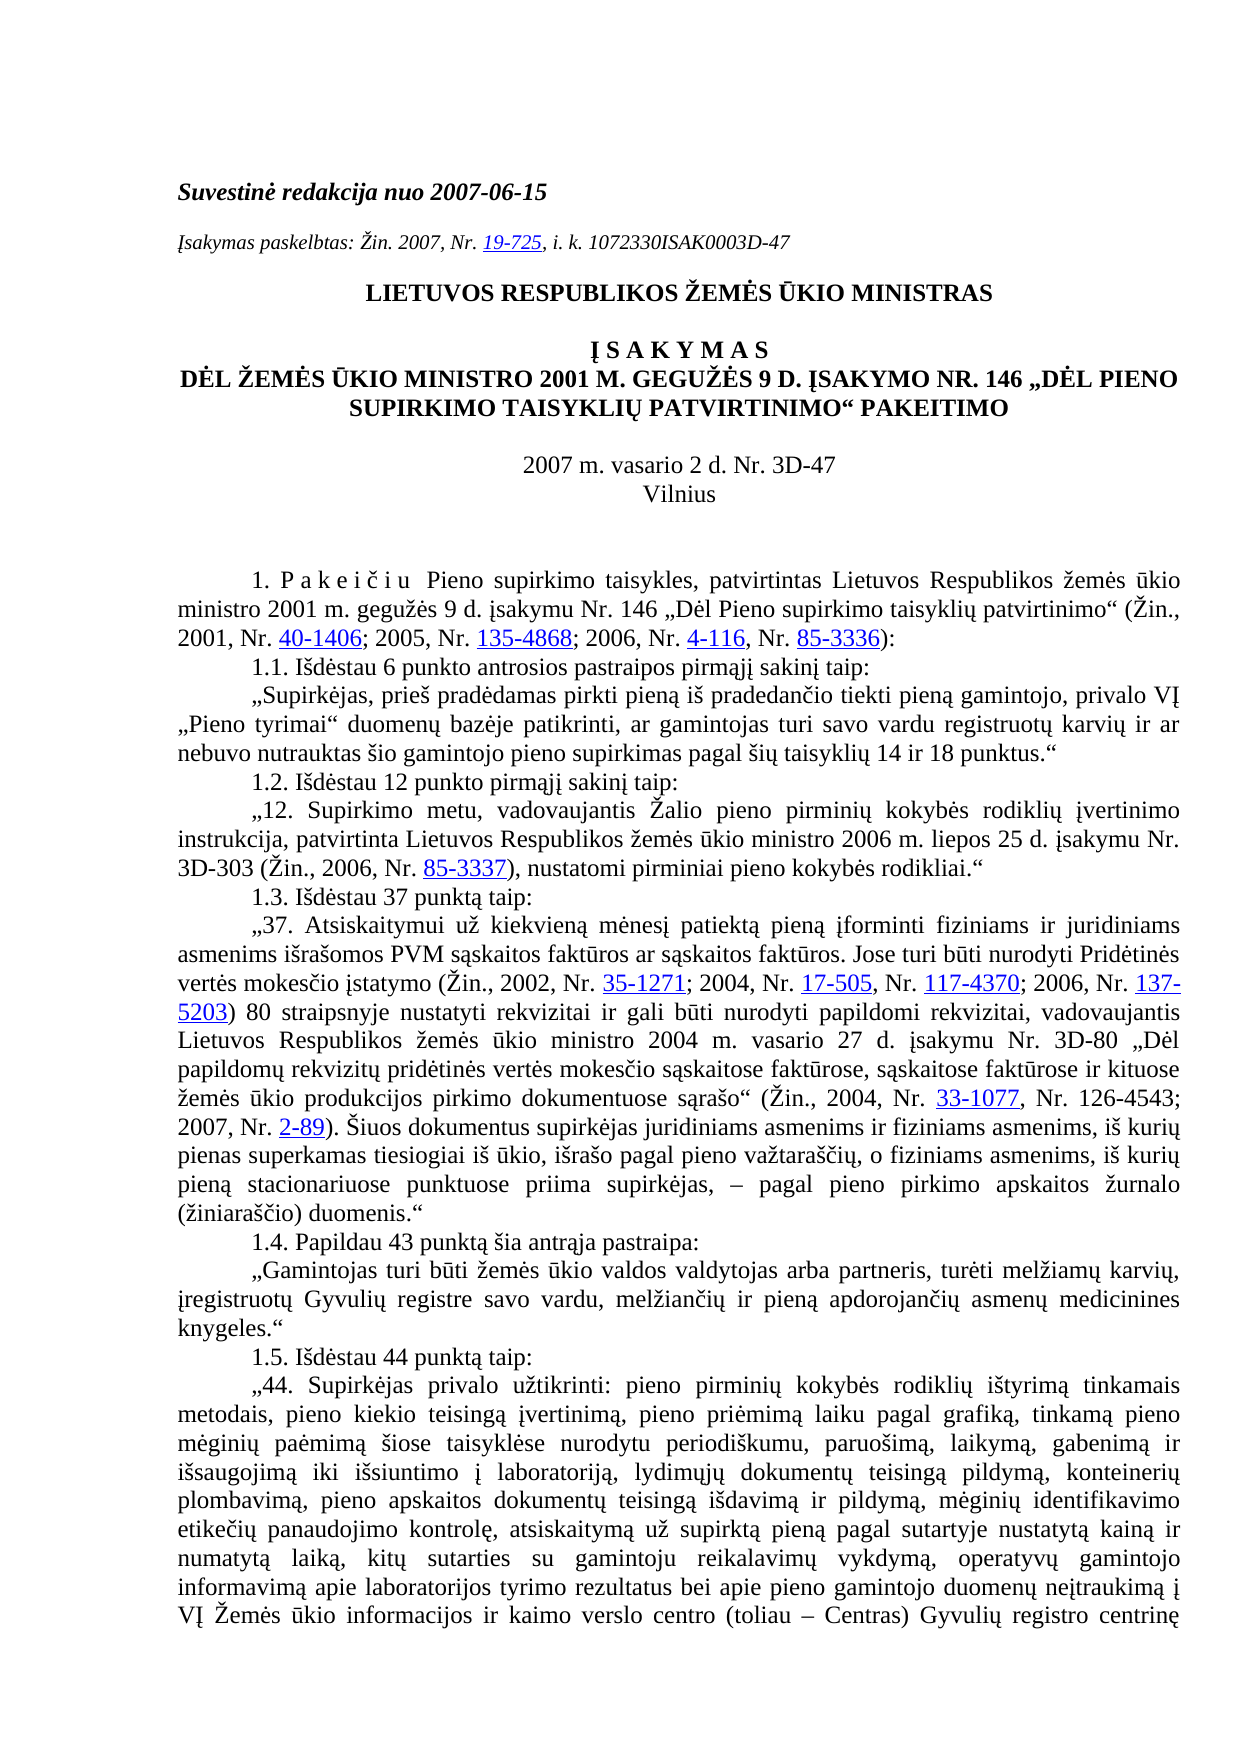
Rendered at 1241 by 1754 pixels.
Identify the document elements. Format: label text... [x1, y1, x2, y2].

text 2007 m. vasario 2 d. Nr. 3D-47 [177, 451, 1181, 479]
text DĖL ŽEMĖS ŪKIO MINISTRO 2001 M. GEGUŽĖS 9 D. ĮSAKYMO NR. 146 „DĖL PIENO SUPIRKIMO TAISYKLIŲ PATVIRTINIMO“ PAKEITIMO [177, 364, 1181, 422]
text 1.4. Papildau 43 punktą šia antrąja pastraipa: [177, 1227, 1181, 1256]
text 1.3. Išdėstau 37 punktą taip: [177, 882, 1181, 911]
text 1.1. Išdėstau 6 punkto antrosios pastraipos pirmąjį sakinį taip: [177, 652, 1181, 681]
text 1. Pakeičiu Pieno supirkimo taisykles, patvirtintas Lietuvos Respublikos žemės ūkio ministro 2001 m. gegužės 9 d. įsakymu Nr. 146 „Dėl Pieno supirkimo taisyklių patvirtinimo“ (Žin., 2001, Nr. 40-1406; 2005, Nr. 135-4868; 2006, Nr. 4-116, Nr. 85-3336): [177, 566, 1181, 652]
text „44. Supirkėjas privalo užtikrinti: pieno pirminių kokybės rodiklių ištyrimą tinkamais metodais, pieno kiekio teisingą įvertinimą, pieno priėmimą laiku pagal grafiką, tinkamą pieno mėginių paėmimą šiose taisyklėse nurodytu periodiškumu, paruošimą, laikymą, gabenimą ir išsaugojimą iki išsiuntimo į laboratoriją, lydimųjų dokumentų teisingą pildymą, konteinerių plombavimą, pieno apskaitos dokumentų teisingą išdavimą ir pildymą, mėginių identifikavimo etikečių panaudojimo kontrolę, atsiskaitymą už supirktą pieną pagal sutartyje nustatytą kainą ir numatytą laiką, kitų sutarties su gamintoju reikalavimų vykdymą, operatyvų gamintojo informavimą apie laboratorijos tyrimo rezultatus bei apie pieno gamintojo duomenų neįtraukimą į VĮ Žemės ūkio informacijos ir kaimo verslo centro (toliau – Centras) Gyvulių registro centrinę [177, 1371, 1181, 1629]
text Suvestinė redakcija nuo 2007-06-15 [177, 177, 1181, 206]
text 1.5. Išdėstau 44 punktą taip: [177, 1342, 1181, 1371]
text LIETUVOS RESPUBLIKOS ŽEMĖS ŪKIO MINISTRAS [177, 278, 1181, 307]
text Įsakymas paskelbtas: Žin. 2007, Nr. 19-725, i. k. 1072330ISAK0003D-47 [177, 230, 1181, 254]
text 1.2. Išdėstau 12 punkto pirmąjį sakinį taip: [177, 767, 1181, 796]
text „Gamintojas turi būti žemės ūkio valdos valdytojas arba partneris, turėti melžiamų karvių, įregistruotų Gyvulių registre savo vardu, melžiančių ir pieną apdorojančių asmenų medicinines knygeles.“ [177, 1256, 1181, 1342]
text „Supirkėjas, prieš pradėdamas pirkti pieną iš pradedančio tiekti pieną gamintojo, privalo VĮ „Pieno tyrimai“ duomenų bazėje patikrinti, ar gamintojas turi savo vardu registruotų karvių ir ar nebuvo nutrauktas šio gamintojo pieno supirkimas pagal šių taisyklių 14 ir 18 punktus.“ [177, 681, 1181, 767]
text Į S A K Y M A S [177, 336, 1181, 364]
text „37. Atsiskaitymui už kiekvieną mėnesį patiektą pieną įforminti fiziniams ir juridiniams asmenims išrašomos PVM sąskaitos faktūros ar sąskaitos faktūros. Jose turi būti nurodyti Pridėtinės vertės mokesčio įstatymo (Žin., 2002, Nr. 35-1271; 2004, Nr. 17-505, Nr. 117-4370; 2006, Nr. 137-5203) 80 straipsnyje nustatyti rekvizitai ir gali būti nurodyti papildomi rekvizitai, vadovaujantis Lietuvos Respublikos žemės ūkio ministro 2004 m. vasario 27 d. įsakymu Nr. 3D-80 „Dėl papildomų rekvizitų pridėtinės vertės mokesčio sąskaitose faktūrose, sąskaitose faktūrose ir kituose žemės ūkio produkcijos pirkimo dokumentuose sąrašo“ (Žin., 2004, Nr. 33-1077, Nr. 126-4543; 2007, Nr. 2-89). Šiuos dokumentus supirkėjas juridiniams asmenims ir fiziniams asmenims, iš kurių pienas superkamas tiesiogiai iš ūkio, išrašo pagal pieno važtaraščių, o fiziniams asmenims, iš kurių pieną stacionariuose punktuose priima supirkėjas, – pagal pieno pirkimo apskaitos žurnalo (žiniaraščio) duomenis.“ [177, 911, 1181, 1227]
text „12. Supirkimo metu, vadovaujantis Žalio pieno pirminių kokybės rodiklių įvertinimo instrukcija, patvirtinta Lietuvos Respublikos žemės ūkio ministro 2006 m. liepos 25 d. įsakymu Nr. 3D-303 (Žin., 2006, Nr. 85-3337), nustatomi pirminiai pieno kokybės rodikliai.“ [177, 796, 1181, 882]
text Vilnius [177, 479, 1181, 508]
